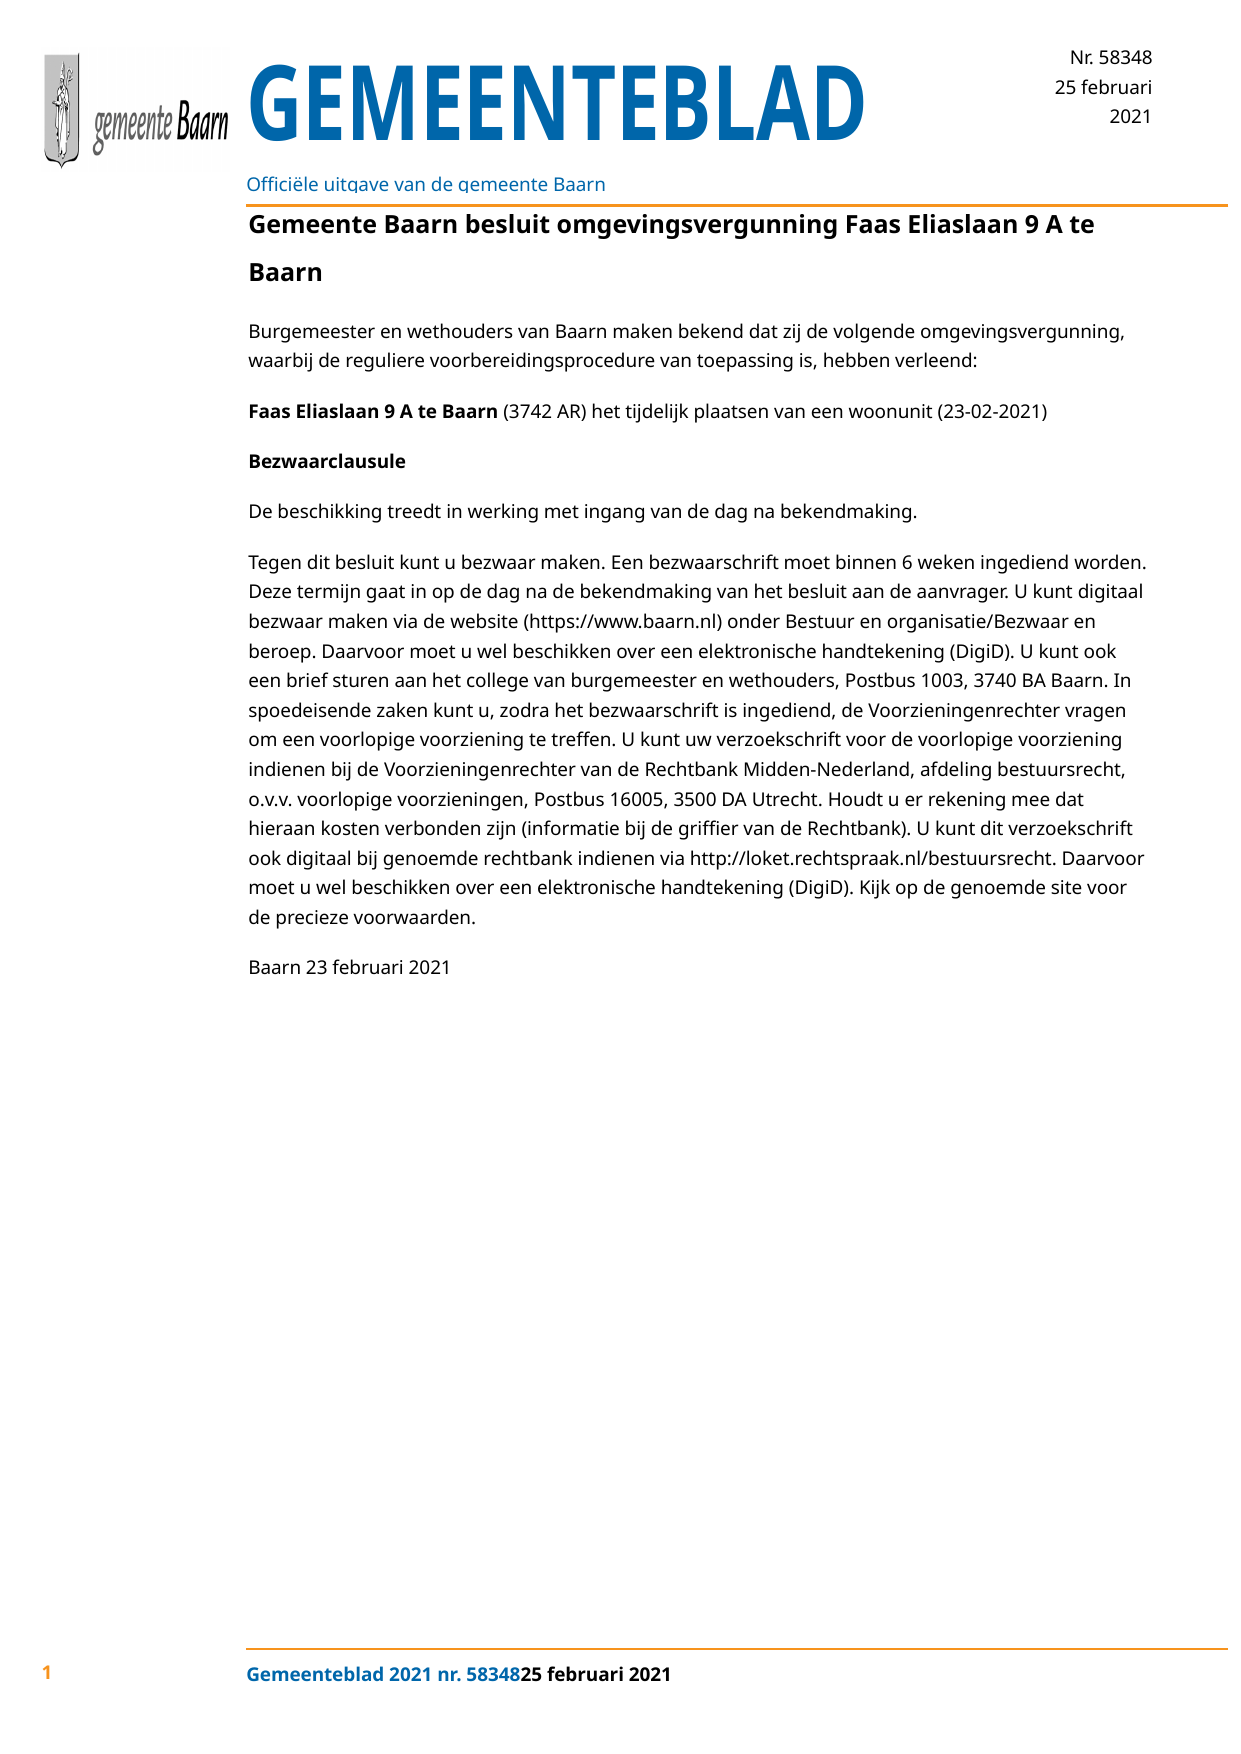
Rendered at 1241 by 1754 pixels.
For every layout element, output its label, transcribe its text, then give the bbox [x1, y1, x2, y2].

text Faas Eliaslaan 9 A te Baarn (3742 AR) het tijdelijk plaatsen van een woonunit (23-02-2021) [248, 398, 1152, 424]
picture [41, 47, 231, 172]
text Bezwaarclausule [248, 448, 1152, 474]
text De beschikking treedt in werking met ingang van de dag na bekendmaking. [248, 499, 1152, 524]
text Gemeente Baarn besluit omgevingsvergunning Faas Eliaslaan 9 A te Baarn [248, 207, 1152, 288]
text Tegen dit besluit kunt u bezwaar maken. Een bezwaarschrift moet binnen 6 weken ingediend worden. Deze termijn gaat in op de dag na de bekendmaking van het besluit aan de aanvrager. U kunt digitaal bezwaar maken via de website (https://www.baarn.nl) onder Bestuur en organisatie/Bezwaar en beroep. Daarvoor moet u wel beschikken over een elektronische handtekening (DigiD). U kunt ook een brief sturen aan het college van burgemeester en wethouders, Postbus 1003, 3740 BA Baarn. In spoedeisende zaken kunt u, zodra het bezwaarschrift is ingediend, de Voorzieningenrechter vragen om een voorlopige voorziening te treffen. U kunt uw verzoekschrift voor de voorlopige voorziening indienen bij de Voorzieningenrechter van de Rechtbank Midden-Nederland, afdeling bestuursrecht, o.v.v. voorlopige voorzieningen, Postbus 16005, 3500 DA Utrecht. Houdt u er rekening mee dat hieraan kosten verbonden zijn (informatie bij de griffier van de Rechtbank). U kunt dit verzoekschrift ook digitaal bij genoemde rechtbank indienen via http://loket.rechtspraak.nl/bestuursrecht. Daarvoor moet u wel beschikken over een elektronische handtekening (DigiD). Kijk op de genoemde site voor de precieze voorwaarden. [248, 549, 1152, 930]
text Burgemeester en wethouders van Baarn maken bekend dat zij de volgende omgevingsvergunning, waarbij de reguliere voorbereidingsprocedure van toepassing is, hebben verleend: [248, 318, 1152, 373]
text Baarn 23 februari 2021 [248, 954, 1152, 980]
